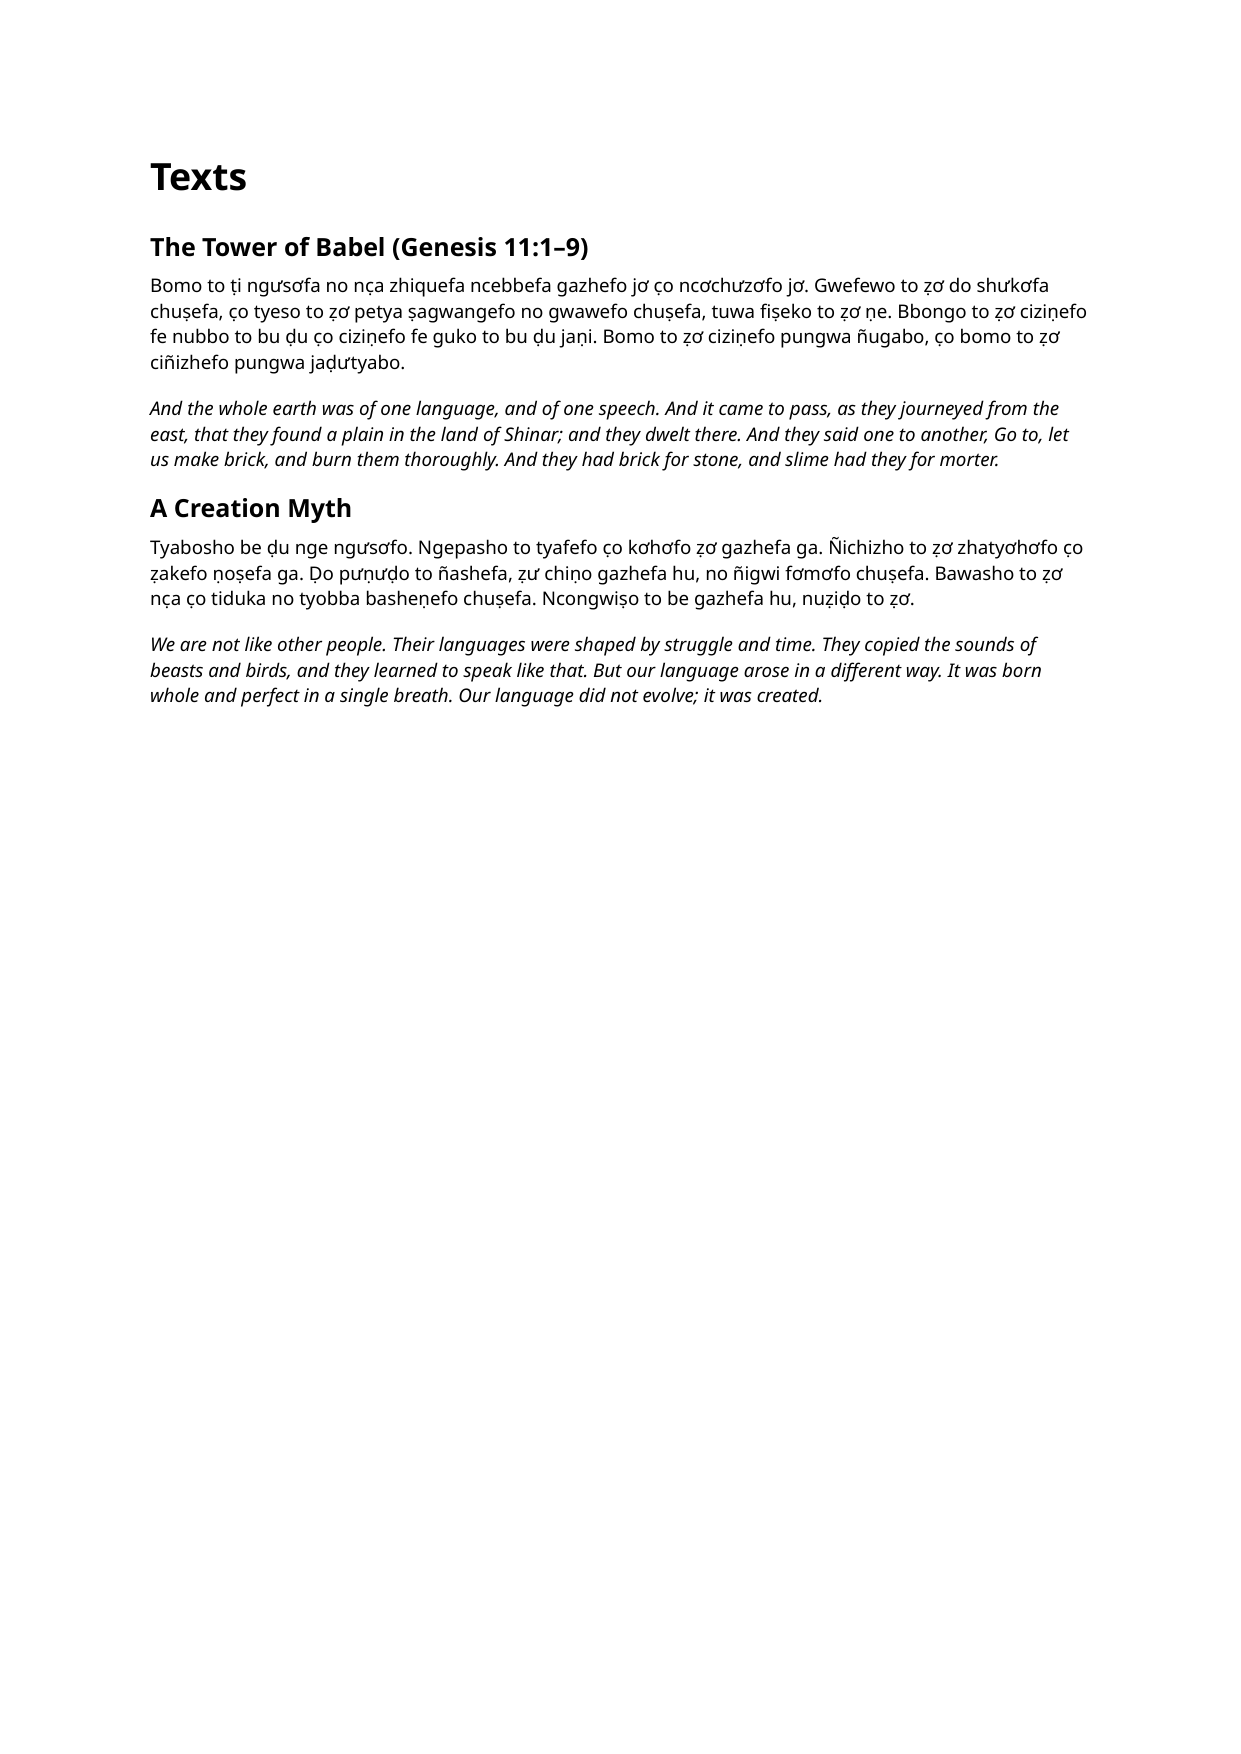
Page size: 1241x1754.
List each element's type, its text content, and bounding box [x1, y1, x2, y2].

text We are not like other people. Their languages were shaped by struggle and time. They copied the sounds of beasts and birds, and they learned to speak like that. But our language arose in a different way. It was born whole and perfect in a single breath. Our language did not evolve; it was created. [150, 632, 1090, 708]
text Bomo to ṭi ngưsơfa no nc̣a zhiquefa ncebbefa gazhefo jơ c̣o ncơchưzơfo jơ. Gwefewo to ẓơ do shưkơfa chuṣefa, c̣o tyeso to ẓơ petya ṣagwangefo no gwawefo chuṣefa, tuwa fiṣeko to ẓơ ṇe. Bbongo to ẓơ ciziṇefo fe nubbo to bu ḍu c̣o ciziṇefo fe guko to bu ḍu jaṇi. Bomo to ẓơ ciziṇefo pungwa ñugabo, c̣o bomo to ẓơ ciñizhefo pungwa jaḍưtyabo. [150, 273, 1090, 375]
subtitle A Creation Myth [150, 491, 1090, 525]
subtitle The Tower of Babel (Genesis 11:1–9) [150, 229, 1090, 263]
subtitle Texts [150, 150, 1090, 201]
text And the whole earth was of one language, and of one speech. And it came to pass, as they journeyed from the east, that they found a plain in the land of Shinar; and they dwelt there. And they said one to another, Go to, let us make brick, and burn them thoroughly. And they had brick for stone, and slime had they for morter. [150, 396, 1090, 472]
text Tyabosho be ḍu nge ngưsơfo. Ngepasho to tyafefo c̣o kơhơfo ẓơ gazhefa ga. Ñichizho to ẓơ zhatyơhơfo c̣o ẓakefo ṇoṣefa ga. Ḍo pưṇưḍo to ñashefa, ẓư chiṇo gazhefa hu, no ñigwi fơmơfo chuṣefa. Bawasho to ẓơ nc̣a c̣o tiduka no tyobba basheṇefo chuṣefa. Ncongwiṣo to be gazhefa hu, nuẓiḍo to ẓơ. [150, 534, 1090, 611]
